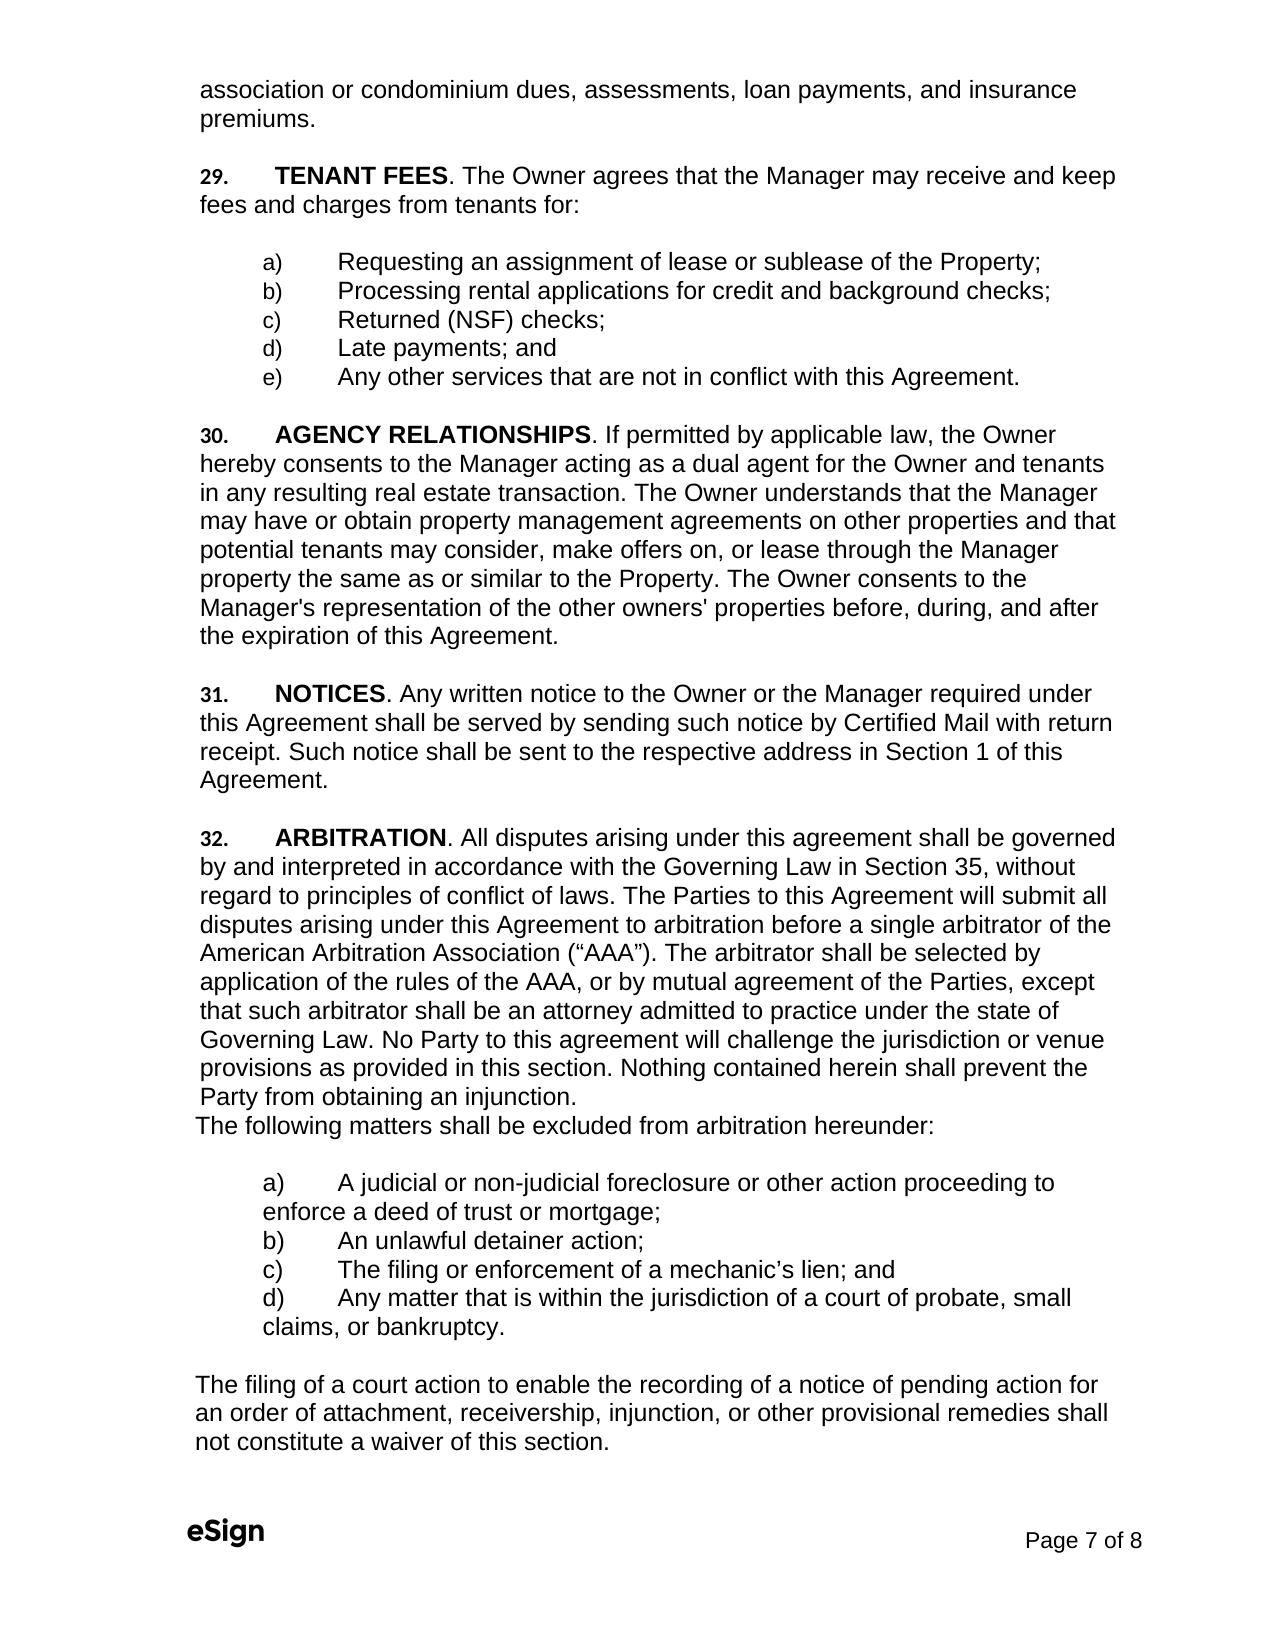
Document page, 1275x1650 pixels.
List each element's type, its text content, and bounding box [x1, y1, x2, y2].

list Processing rental applications for credit and background checks; [262, 276, 1125, 305]
list A judicial or non-judicial foreclosure or other action proceeding to enforce a deed of trust or mortgage; [262, 1168, 1125, 1226]
list The filing or enforcement of a mechanic’s lien; and [262, 1255, 1125, 1283]
list An unlawful detainer action; [262, 1226, 1125, 1255]
list Late payments; and [262, 333, 1125, 362]
list EXPENSE PAYMENTS. The Owner hereby gives power to the Manager to pay expenses and costs for the Property from the Owner’s funds held by the Manager, unless otherwise directed by the Owner. The expenses and costs may include, but are not limited to, property management compensation, fees and charges, expenses for goods and services, property taxes and other taxes, association or condominium dues, assessments, loan payments, and insurance premiums. [199, 75, 1125, 132]
list Any matter that is within the jurisdiction of a court of probate, small claims, or bankruptcy. [262, 1283, 1125, 1341]
list The following matters shall be excluded from arbitration hereunder: [195, 1111, 1125, 1168]
list Returned (NSF) checks; [262, 305, 1125, 333]
list ARBITRATION. All disputes arising under this agreement shall be governed by and interpreted in accordance with the Governing Law in Section 35, without regard to principles of conflict of laws. The Parties to this Agreement will submit all disputes arising under this Agreement to arbitration before a single arbitrator of the American Arbitration Association (“AAA”). The arbitrator shall be selected by application of the rules of the AAA, or by mutual agreement of the Parties, except that such arbitrator shall be an attorney admitted to practice under the state of Governing Law. No Party to this agreement will challenge the jurisdiction or venue provisions as provided in this section. Nothing contained herein shall prevent the Party from obtaining an injunction. [199, 823, 1125, 1111]
list TENANT FEES. The Owner agrees that the Manager may receive and keep fees and charges from tenants for: [199, 161, 1125, 247]
list AGENCY RELATIONSHIPS. If permitted by applicable law, the Owner hereby consents to the Manager acting as a dual agent for the Owner and tenants in any resulting real estate transaction. The Owner understands that the Manager may have or obtain property management agreements on other properties and that potential tenants may consider, make offers on, or lease through the Manager property the same as or similar to the Property. The Owner consents to the Manager's representation of the other owners' properties before, during, and after the expiration of this Agreement. [199, 420, 1125, 650]
list Requesting an assignment of lease or sublease of the Property; [262, 247, 1125, 276]
text The filing of a court action to enable the recording of a notice of pending action for an order of attachment, receivership, injunction, or other provisional remedies shall not constitute a waiver of this section. [195, 1370, 1125, 1456]
list NOTICES. Any written notice to the Owner or the Manager required under this Agreement shall be served by sending such notice by Certified Mail with return receipt. Such notice shall be sent to the respective address in Section 1 of this Agreement. [199, 679, 1125, 794]
list Any other services that are not in conflict with this Agreement. [262, 362, 1125, 391]
